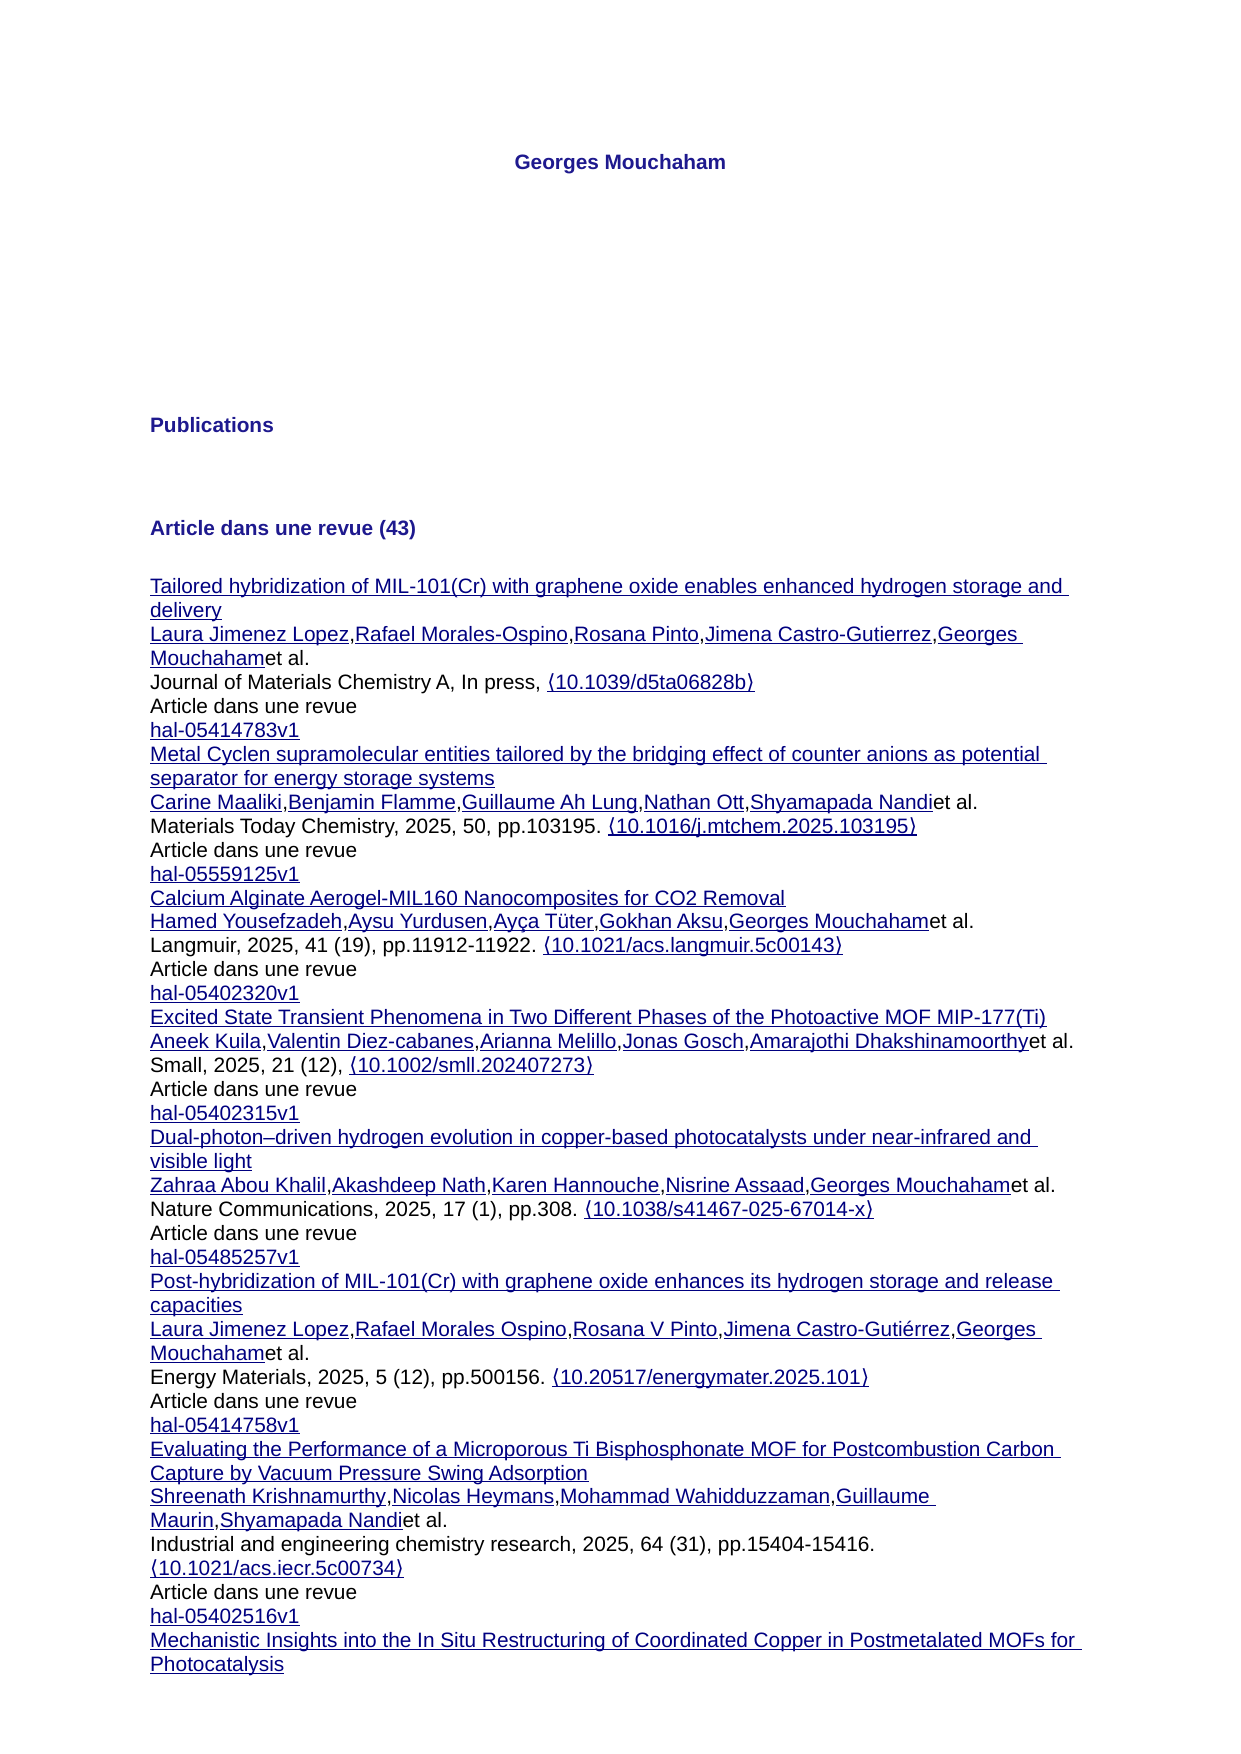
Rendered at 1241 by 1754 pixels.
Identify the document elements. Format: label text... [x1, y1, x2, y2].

subtitle Georges Mouchaham [150, 150, 1090, 174]
table_cell Mechanistic Insights into the In Situ Restructuring of Coordinated Copper in Postmetalated MOFs for Photocatalysis [150, 1628, 1090, 1676]
subtitle Publications [150, 412, 1090, 436]
table_header Tailored hybridization of MIL-101(Cr) with graphene oxide enables enhanced hydrogen storage and delivery Laura Jimenez Lopez,Rafael Morales-Ospino,Rosana Pinto,Jimena Castro-Gutierrez,Georges Mouchahamet al. Journal of Materials Chemistry A, In press, ⟨10.1039/d5ta06828b⟩ Article dans une revue hal-05414783v1 [150, 574, 1090, 742]
table_cell Evaluating the Performance of a Microporous Ti Bisphosphonate MOF for Postcombustion Carbon Capture by Vacuum Pressure Swing Adsorption Shreenath Krishnamurthy,Nicolas Heymans,Mohammad Wahidduzzaman,Guillaume Maurin,Shyamapada Nandiet al. Industrial and engineering chemistry research, 2025, 64 (31), pp.15404-15416. ⟨10.1021/acs.iecr.5c00734⟩ Article dans une revue hal-05402516v1 [150, 1436, 1090, 1628]
table_cell Metal Cyclen supramolecular entities tailored by the bridging effect of counter anions as potential separator for energy storage systems Carine Maaliki,Benjamin Flamme,Guillaume Ah Lung,Nathan Ott,Shyamapada Nandiet al. Materials Today Chemistry, 2025, 50, pp.103195. ⟨10.1016/j.mtchem.2025.103195⟩ Article dans une revue hal-05559125v1 [150, 742, 1090, 885]
table_cell Dual-photon–driven hydrogen evolution in copper-based photocatalysts under near-infrared and visible light Zahraa Abou Khalil,Akashdeep Nath,Karen Hannouche,Nisrine Assaad,Georges Mouchahamet al. Nature Communications, 2025, 17 (1), pp.308. ⟨10.1038/s41467-025-67014-x⟩ Article dans une revue hal-05485257v1 [150, 1125, 1090, 1269]
table_cell Excited State Transient Phenomena in Two Different Phases of the Photoactive MOF MIP‐177(Ti) Aneek Kuila,Valentin Diez‐cabanes,Arianna Melillo,Jonas Gosch,Amarajothi Dhakshinamoorthyet al. Small, 2025, 21 (12), ⟨10.1002/smll.202407273⟩ Article dans une revue hal-05402315v1 [150, 1005, 1090, 1125]
table_cell Calcium Alginate Aerogel-MIL160 Nanocomposites for CO2 Removal Hamed Yousefzadeh,Aysu Yurdusen,Ayça Tüter,Gokhan Aksu,Georges Mouchahamet al. Langmuir, 2025, 41 (19), pp.11912-11922. ⟨10.1021/acs.langmuir.5c00143⟩ Article dans une revue hal-05402320v1 [150, 885, 1090, 1005]
subtitle Article dans une revue (43) [150, 516, 1090, 539]
table_cell Post-hybridization of MIL-101(Cr) with graphene oxide enhances its hydrogen storage and release capacities Laura Jimenez Lopez,Rafael Morales Ospino,Rosana V Pinto,Jimena Castro-Gutiérrez,Georges Mouchahamet al. Energy Materials, 2025, 5 (12), pp.500156. ⟨10.20517/energymater.2025.101⟩ Article dans une revue hal-05414758v1 [150, 1269, 1090, 1436]
